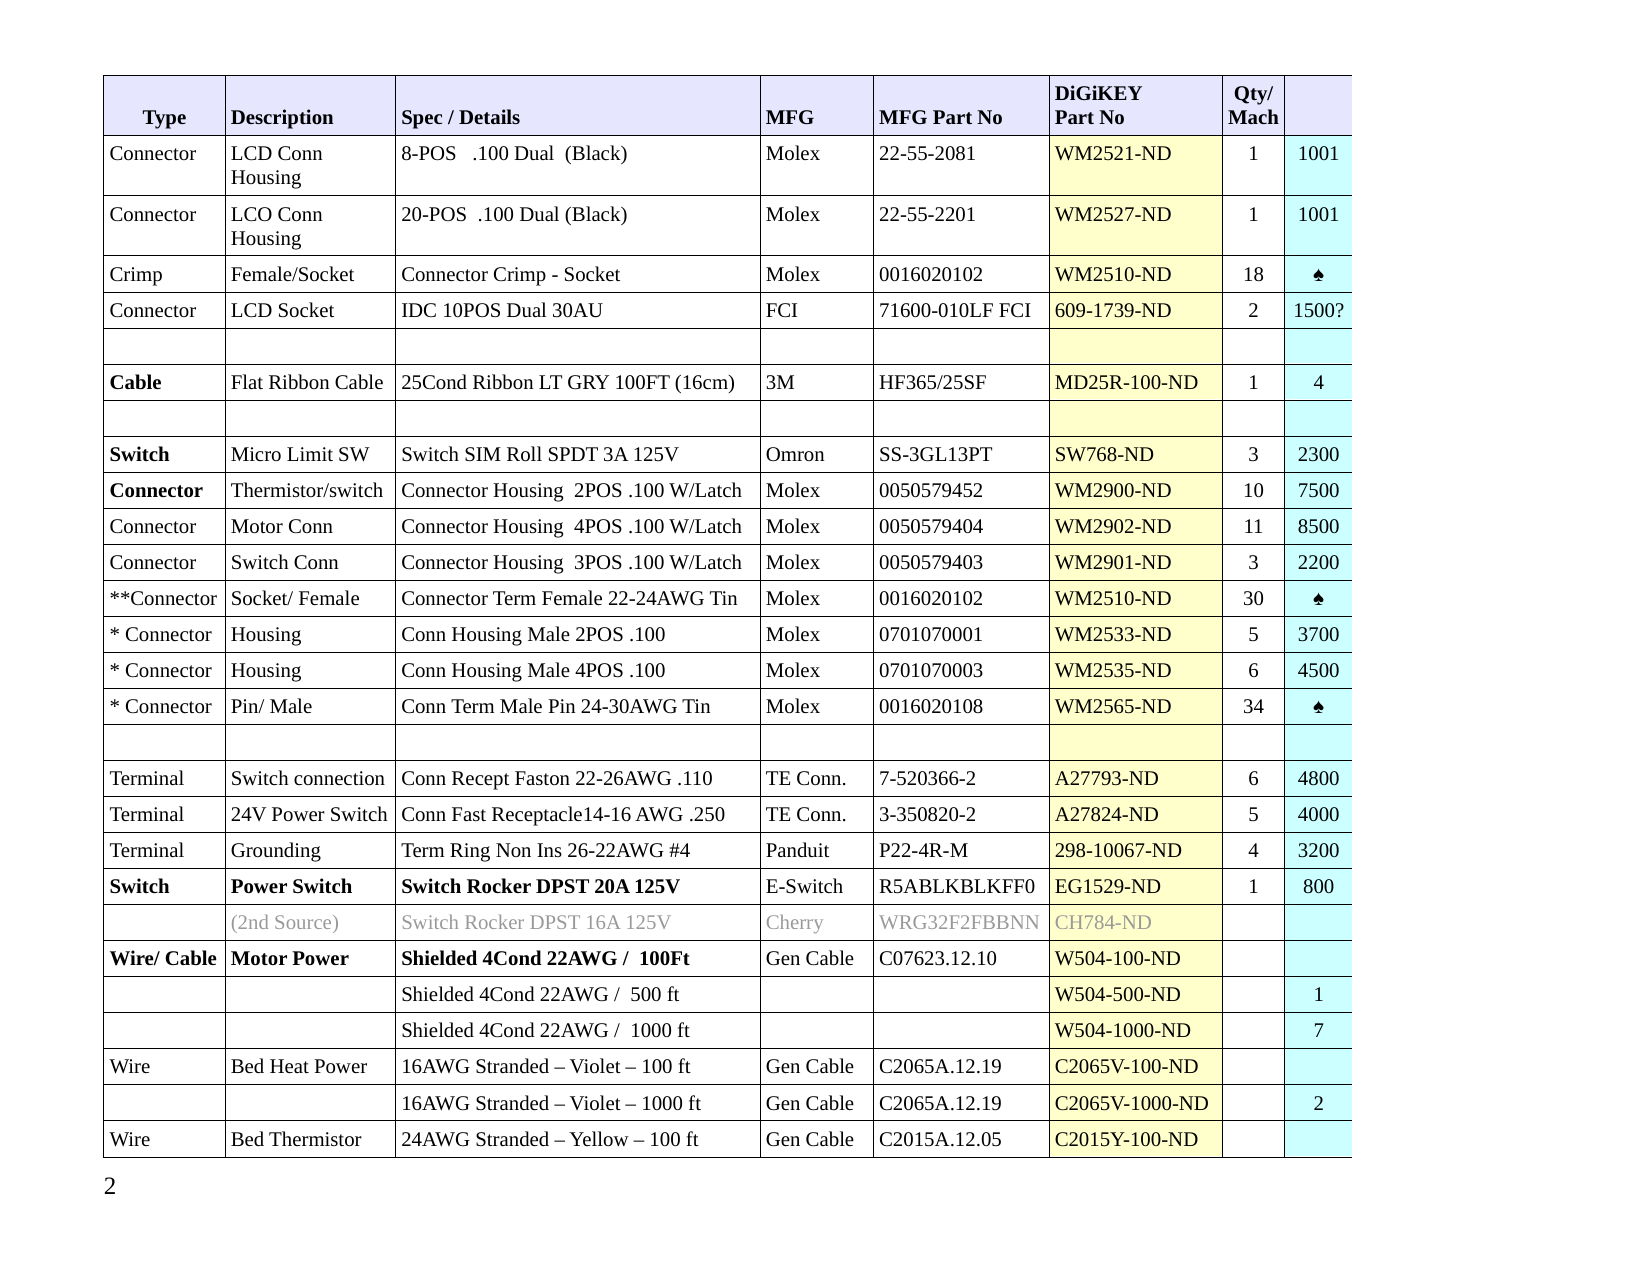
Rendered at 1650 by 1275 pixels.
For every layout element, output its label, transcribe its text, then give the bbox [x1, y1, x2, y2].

table_cell [874, 1013, 1049, 1048]
table_cell [1050, 329, 1222, 363]
table_cell Molex [761, 617, 873, 652]
table_cell [1223, 977, 1284, 1012]
table_cell [874, 725, 1049, 760]
table_cell Gen Cable [761, 1085, 873, 1120]
table_cell [1285, 725, 1352, 760]
table_cell Connector [104, 136, 225, 195]
table_cell WM2510-ND [1050, 581, 1222, 616]
table_cell Socket/ Female [226, 581, 395, 616]
table_cell [226, 977, 395, 1012]
table_cell 2 [1285, 1085, 1352, 1120]
table_cell 22-55-2201 [874, 196, 1049, 255]
table_cell Switch SIM Roll SPDT 3A 125V [396, 437, 760, 472]
table_cell [1223, 1049, 1284, 1084]
table_cell Shielded 4Cond 22AWG / 1000 ft [396, 1013, 760, 1048]
table_cell C2015A.12.05 [874, 1121, 1049, 1156]
table_cell Grounding [226, 833, 395, 868]
table_cell 1 [1285, 977, 1352, 1012]
table_cell Motor Conn [226, 509, 395, 544]
table_cell [104, 905, 225, 940]
table_cell Molex [761, 196, 873, 255]
table_cell [1285, 76, 1352, 135]
table_cell C2065A.12.19 [874, 1085, 1049, 1120]
table_cell [104, 725, 225, 760]
table_cell WM2510-ND [1050, 256, 1222, 291]
table_cell ♠ [1285, 581, 1352, 616]
table_cell [1223, 941, 1284, 976]
table_cell [874, 401, 1049, 436]
table_cell Term Ring Non Ins 26-22AWG #4 [396, 833, 760, 868]
table_cell 6 [1223, 761, 1284, 796]
table_cell [226, 401, 395, 436]
table_cell DiGiKEY Part No [1050, 76, 1222, 135]
table_cell 3 [1223, 545, 1284, 580]
table_cell [104, 1013, 225, 1048]
table_cell Shielded 4Cond 22AWG / 500 ft [396, 977, 760, 1012]
table_cell [226, 329, 395, 363]
table_cell WM2527-ND [1050, 196, 1222, 255]
table_cell Crimp [104, 256, 225, 291]
table_cell LCD Conn Housing [226, 136, 395, 195]
table_cell * Connector [104, 689, 225, 724]
table_cell 7 [1285, 1013, 1352, 1048]
table_cell [761, 401, 873, 436]
table_cell 4000 [1285, 797, 1352, 832]
table_cell Molex [761, 136, 873, 195]
table_cell Wire [104, 1049, 225, 1084]
table_cell WM2533-ND [1050, 617, 1222, 652]
table_cell MFG Part No [874, 76, 1049, 135]
table_cell [396, 725, 760, 760]
table_cell Female/Socket [226, 256, 395, 291]
table_cell EG1529-ND [1050, 869, 1222, 904]
table_cell [396, 329, 760, 363]
table_cell Thermistor/switch [226, 473, 395, 508]
table_cell Conn Fast Receptacle14-16 AWG .250 [396, 797, 760, 832]
table_cell [874, 329, 1049, 363]
table_cell WM2565-ND [1050, 689, 1222, 724]
table_cell Connector [104, 545, 225, 580]
table_cell C2015Y-100-ND [1050, 1121, 1222, 1156]
table_cell (2nd Source) [226, 905, 395, 940]
table_cell 3200 [1285, 833, 1352, 868]
table_cell WM2521-ND [1050, 136, 1222, 195]
table_cell [1050, 725, 1222, 760]
table_cell Molex [761, 509, 873, 544]
table_cell [1223, 725, 1284, 760]
table_cell [1223, 1121, 1284, 1156]
table_cell IDC 10POS Dual 30AU [396, 293, 760, 327]
table_cell HF365/25SF [874, 365, 1049, 399]
table_cell 1001 [1285, 196, 1352, 255]
table_cell [1285, 941, 1352, 976]
table_cell WM2902-ND [1050, 509, 1222, 544]
table_cell Cable [104, 365, 225, 399]
table_cell Connector Crimp - Socket [396, 256, 760, 291]
table_cell [1223, 401, 1284, 436]
table_cell [104, 329, 225, 363]
table_cell Gen Cable [761, 1121, 873, 1156]
table_cell 609-1739-ND [1050, 293, 1222, 327]
table_cell P22-4R-M [874, 833, 1049, 868]
table_cell TE Conn. [761, 761, 873, 796]
table_cell WM2901-ND [1050, 545, 1222, 580]
table_cell 0050579404 [874, 509, 1049, 544]
table_cell 22-55-2081 [874, 136, 1049, 195]
table_cell Shielded 4Cond 22AWG / 100Ft [396, 941, 760, 976]
table_cell 34 [1223, 689, 1284, 724]
table_cell WM2900-ND [1050, 473, 1222, 508]
table_cell Molex [761, 689, 873, 724]
table_cell Bed Heat Power [226, 1049, 395, 1084]
table_cell Conn Recept Faston 22-26AWG .110 [396, 761, 760, 796]
table_cell 3 [1223, 437, 1284, 472]
table_cell 24V Power Switch [226, 797, 395, 832]
table_cell [874, 977, 1049, 1012]
table_cell [1223, 329, 1284, 363]
table_cell Type [104, 76, 225, 135]
table_cell 1500? [1285, 293, 1352, 327]
table_cell [104, 977, 225, 1012]
table_cell Panduit [761, 833, 873, 868]
table_cell [1285, 329, 1352, 363]
table_cell [104, 401, 225, 436]
table_cell C2065A.12.19 [874, 1049, 1049, 1084]
table_cell WRG32F2FBBNN [874, 905, 1049, 940]
table_cell 10 [1223, 473, 1284, 508]
table_cell 1 [1223, 869, 1284, 904]
table_cell 3M [761, 365, 873, 399]
table_cell LCD Socket [226, 293, 395, 327]
table_cell 2300 [1285, 437, 1352, 472]
table_cell 18 [1223, 256, 1284, 291]
table_cell E-Switch [761, 869, 873, 904]
table_cell Conn Housing Male 4POS .100 [396, 653, 760, 688]
table_cell Connector [104, 509, 225, 544]
table_cell Molex [761, 581, 873, 616]
table_cell Conn Housing Male 2POS .100 [396, 617, 760, 652]
table_cell 0016020108 [874, 689, 1049, 724]
table_cell Molex [761, 473, 873, 508]
table_cell ♠ [1285, 256, 1352, 291]
table_cell Wire [104, 1121, 225, 1156]
table_cell Connector Housing 4POS .100 W/Latch [396, 509, 760, 544]
table_cell 7-520366-2 [874, 761, 1049, 796]
table_cell Molex [761, 545, 873, 580]
table_cell 20-POS .100 Dual (Black) [396, 196, 760, 255]
table_cell 1 [1223, 365, 1284, 399]
table_cell Gen Cable [761, 941, 873, 976]
table_cell 0016020102 [874, 581, 1049, 616]
table_cell FCI [761, 293, 873, 327]
table_cell Spec / Details [396, 76, 760, 135]
table_cell 0701070003 [874, 653, 1049, 688]
table_cell 1 [1223, 196, 1284, 255]
table_cell A27824-ND [1050, 797, 1222, 832]
table_cell 11 [1223, 509, 1284, 544]
table_cell [1285, 401, 1352, 436]
table_cell 1 [1223, 136, 1284, 195]
table_cell W504-500-ND [1050, 977, 1222, 1012]
table_cell 5 [1223, 617, 1284, 652]
table_cell [1285, 1121, 1352, 1156]
table_cell Switch Rocker DPST 20A 125V [396, 869, 760, 904]
table_cell MFG [761, 76, 873, 135]
table_cell Pin/ Male [226, 689, 395, 724]
table_cell 4 [1223, 833, 1284, 868]
table_cell A27793-ND [1050, 761, 1222, 796]
table_cell 6 [1223, 653, 1284, 688]
table_cell Terminal [104, 797, 225, 832]
table_cell [761, 329, 873, 363]
table_cell Qty/ Mach [1223, 76, 1284, 135]
table_cell 5 [1223, 797, 1284, 832]
table_cell 16AWG Stranded – Violet – 1000 ft [396, 1085, 760, 1120]
table_cell [104, 1085, 225, 1120]
table_cell [396, 401, 760, 436]
table_cell * Connector [104, 653, 225, 688]
table_cell [1223, 905, 1284, 940]
table_cell LCO Conn Housing [226, 196, 395, 255]
table_cell [1285, 905, 1352, 940]
table_cell 800 [1285, 869, 1352, 904]
table_cell 71600-010LF FCI [874, 293, 1049, 327]
table_cell Omron [761, 437, 873, 472]
table_cell Housing [226, 653, 395, 688]
table_cell Micro Limit SW [226, 437, 395, 472]
table_cell 3-350820-2 [874, 797, 1049, 832]
table_cell Bed Thermistor [226, 1121, 395, 1156]
table_cell [1050, 401, 1222, 436]
table_cell Switch connection [226, 761, 395, 796]
table_cell Motor Power [226, 941, 395, 976]
table_cell 0016020102 [874, 256, 1049, 291]
table_cell 4500 [1285, 653, 1352, 688]
table_cell ♠ [1285, 689, 1352, 724]
table_cell [761, 977, 873, 1012]
table_cell Connector [104, 196, 225, 255]
table_cell Conn Term Male Pin 24-30AWG Tin [396, 689, 760, 724]
table_cell [761, 725, 873, 760]
table_cell Description [226, 76, 395, 135]
table_cell CH784-ND [1050, 905, 1222, 940]
table_cell 2 [1223, 293, 1284, 327]
table_cell Connector Housing 3POS .100 W/Latch [396, 545, 760, 580]
table_cell 7500 [1285, 473, 1352, 508]
table_cell C2065V-100-ND [1050, 1049, 1222, 1084]
table_cell [1223, 1085, 1284, 1120]
table_cell SS-3GL13PT [874, 437, 1049, 472]
table_cell R5ABLKBLKFF0 [874, 869, 1049, 904]
table_cell Switch [104, 437, 225, 472]
table_cell Switch Conn [226, 545, 395, 580]
table_cell Cherry [761, 905, 873, 940]
table_cell W504-1000-ND [1050, 1013, 1222, 1048]
table_cell 4 [1285, 365, 1352, 399]
table_cell [1285, 1049, 1352, 1084]
table_cell WM2535-ND [1050, 653, 1222, 688]
table_cell SW768-ND [1050, 437, 1222, 472]
table_cell 1001 [1285, 136, 1352, 195]
table_cell [226, 1013, 395, 1048]
table_cell C07623.12.10 [874, 941, 1049, 976]
table_cell 30 [1223, 581, 1284, 616]
table_cell Molex [761, 256, 873, 291]
table_cell * Connector [104, 617, 225, 652]
table_cell W504-100-ND [1050, 941, 1222, 976]
table_cell 2200 [1285, 545, 1352, 580]
table_cell 0701070001 [874, 617, 1049, 652]
table_cell [1223, 1013, 1284, 1048]
table_cell 16AWG Stranded – Violet – 100 ft [396, 1049, 760, 1084]
table_cell 3700 [1285, 617, 1352, 652]
table_cell **Connector [104, 581, 225, 616]
table_cell Molex [761, 653, 873, 688]
table_cell 0050579452 [874, 473, 1049, 508]
table_cell Terminal [104, 833, 225, 868]
table_cell Power Switch [226, 869, 395, 904]
table_cell [226, 1085, 395, 1120]
table_cell 24AWG Stranded – Yellow – 100 ft [396, 1121, 760, 1156]
table_cell 8500 [1285, 509, 1352, 544]
table_cell 25Cond Ribbon LT GRY 100FT (16cm) [396, 365, 760, 399]
table_cell 0050579403 [874, 545, 1049, 580]
table_cell Switch [104, 869, 225, 904]
table_cell Flat Ribbon Cable [226, 365, 395, 399]
table_cell Switch Rocker DPST 16A 125V [396, 905, 760, 940]
table_cell C2065V-1000-ND [1050, 1085, 1222, 1120]
table_cell [761, 1013, 873, 1048]
table_cell Gen Cable [761, 1049, 873, 1084]
table_cell 4800 [1285, 761, 1352, 796]
table_cell Housing [226, 617, 395, 652]
table_cell TE Conn. [761, 797, 873, 832]
table_cell Wire/ Cable [104, 941, 225, 976]
table_cell 298-10067-ND [1050, 833, 1222, 868]
table_cell 8-POS .100 Dual (Black) [396, 136, 760, 195]
table_cell [226, 725, 395, 760]
table_cell MD25R-100-ND [1050, 365, 1222, 399]
table_cell Terminal [104, 761, 225, 796]
table_cell Connector Term Female 22-24AWG Tin [396, 581, 760, 616]
table_cell Connector Housing 2POS .100 W/Latch [396, 473, 760, 508]
table_cell Connector [104, 473, 225, 508]
table_cell Connector [104, 293, 225, 327]
